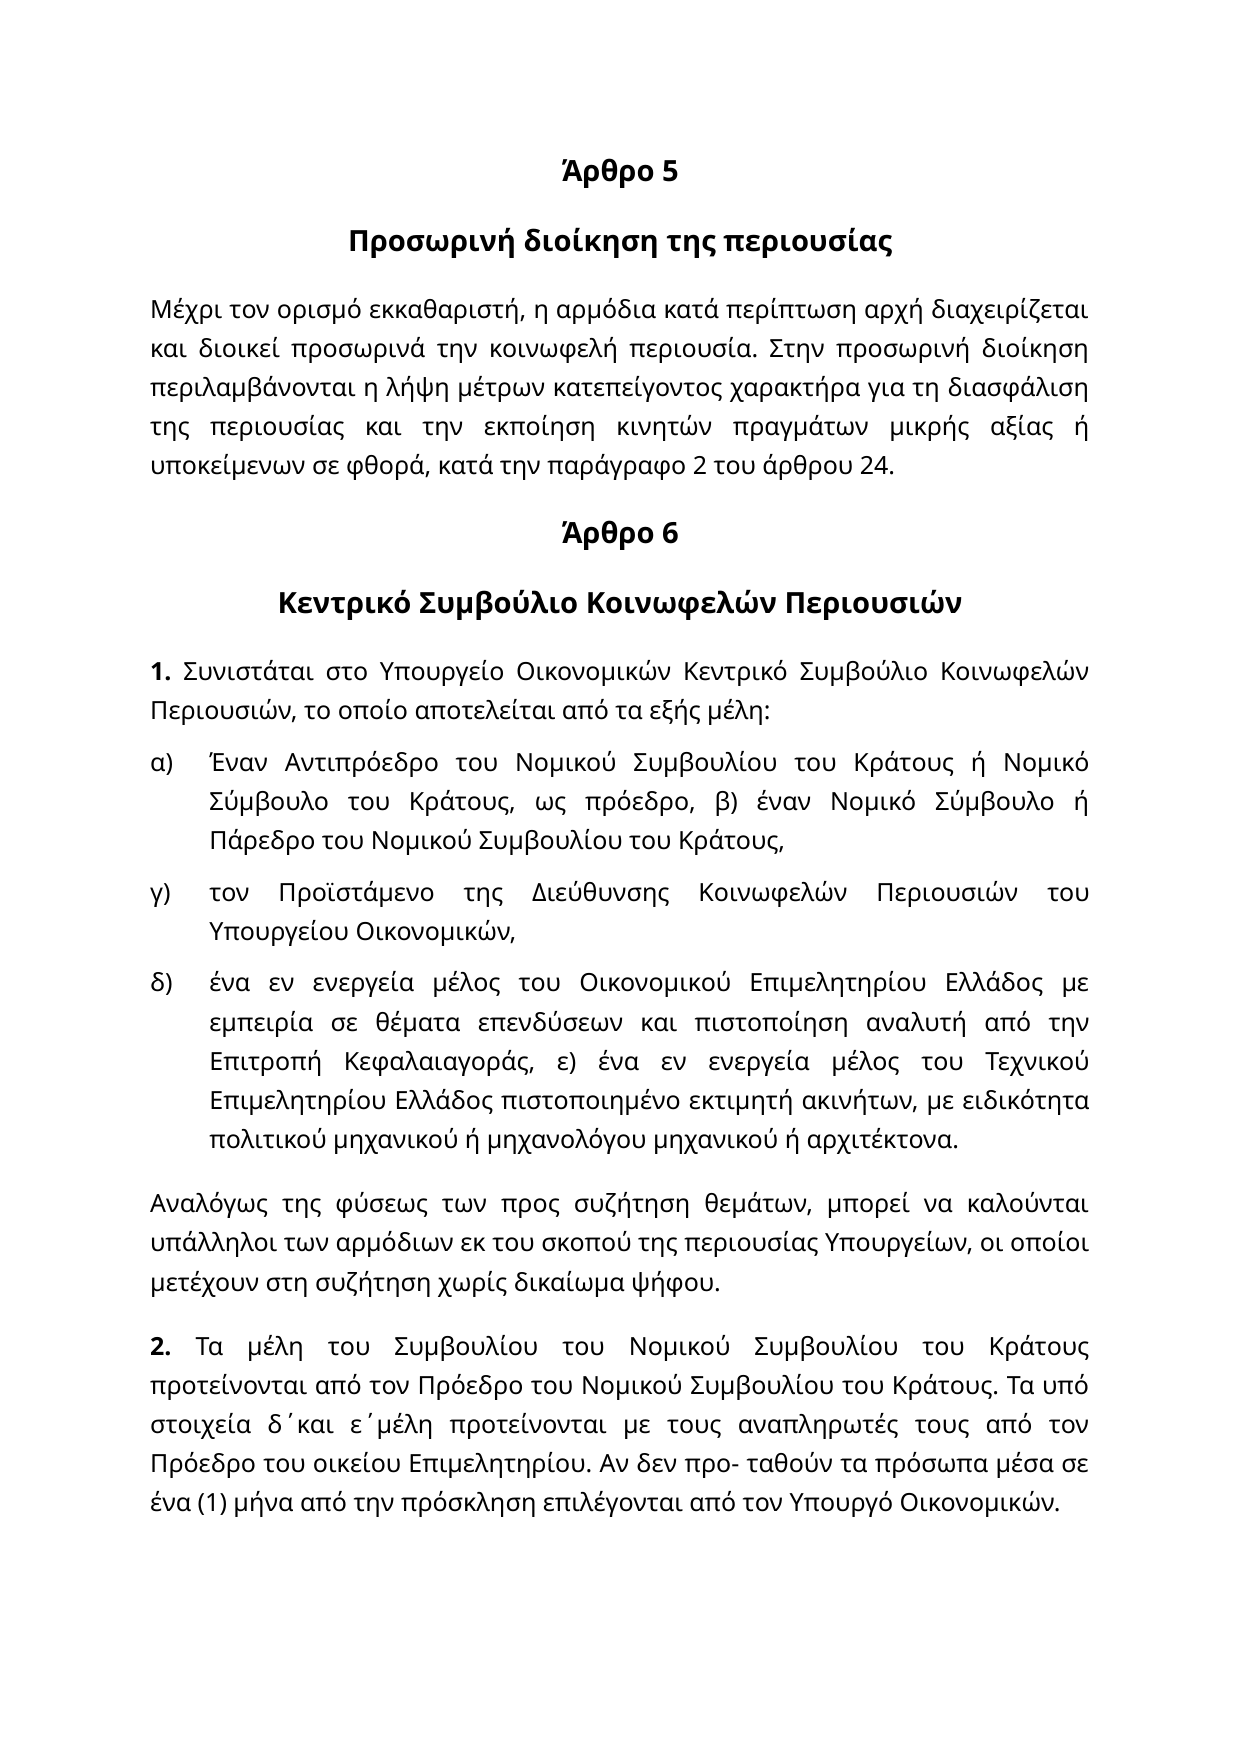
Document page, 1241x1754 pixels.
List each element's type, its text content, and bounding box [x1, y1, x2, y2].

list γ) τον Προϊστάμενο της Διεύθυνσης Κοινωφελών Περιουσιών του Υπουργείου Οικονομικών, [150, 874, 1090, 947]
subtitle Άρθρο 6 [150, 512, 1090, 552]
text 1. Συνιστάται στο Υπουργείο Οικονομικών Κεντρικό Συμβούλιο Κοινωφελών Περιουσιών, το οποίο αποτελείται από τα εξής μέλη: [150, 653, 1090, 727]
text 2. Τα μέλη του Συμβουλίου του Νομικού Συμβουλίου του Κράτους προτείνονται από τον Πρόεδρο του Νομικού Συμβουλίου του Κράτους. Τα υπό στοιχεία δ΄και ε΄μέλη προτείνονται με τους αναπληρωτές τους από τον Πρόεδρο του οικείου Επιμελητηρίου. Αν δεν προ- ταθούν τα πρόσωπα μέσα σε ένα (1) μήνα από την πρόσκληση επιλέγονται από τον Υπουργό Οικονομικών. [150, 1328, 1090, 1519]
list α) Έναν Αντιπρόεδρο του Νομικού Συμβουλίου του Κράτους ή Νομικό Σύμβουλο του Κράτους, ως πρόεδρο, β) έναν Νομικό Σύμβουλο ή Πάρεδρο του Νομικού Συμβουλίου του Κράτους, [150, 744, 1090, 857]
list δ) ένα εν ενεργεία μέλος του Οικονομικού Επιμελητηρίου Ελλάδος με εμπειρία σε θέματα επενδύσεων και πιστοποίηση αναλυτή από την Επιτροπή Κεφαλαιαγοράς, ε) ένα εν ενεργεία μέλος του Τεχνικού Επιμελητηρίου Ελλάδος πιστοποιημένο εκτιμητή ακινήτων, με ειδικότητα πολιτικού μηχανικού ή μηχανολόγου μηχανικού ή αρχιτέκτονα. [150, 965, 1090, 1156]
text Αναλόγως της φύσεως των προς συζήτηση θεμάτων, μπορεί να καλούνται υπάλληλοι των αρμόδιων εκ του σκοπού της περιουσίας Υπουργείων, οι οποίοι μετέχουν στη συζήτηση χωρίς δικαίωμα ψήφου. [150, 1186, 1090, 1298]
text Μέχρι τον ορισμό εκκαθαριστή, η αρμόδια κατά περίπτωση αρχή διαχειρίζεται και διοικεί προσωρινά την κοινωφελή περιουσία. Στην προσωρινή διοίκηση περιλαμβάνονται η λήψη μέτρων κατεπείγοντος χαρακτήρα για τη διασφάλιση της περιουσίας και την εκποίηση κινητών πραγμάτων μικρής αξίας ή υποκείμενων σε φθορά, κατά την παράγραφο 2 του άρθρου 24. [150, 291, 1090, 482]
subtitle Κεντρικό Συμβούλιο Κοινωφελών Περιουσιών [150, 583, 1090, 622]
subtitle Άρθρο 5 [150, 150, 1090, 190]
subtitle Προσωρινή διοίκηση της περιουσίας [150, 221, 1090, 260]
